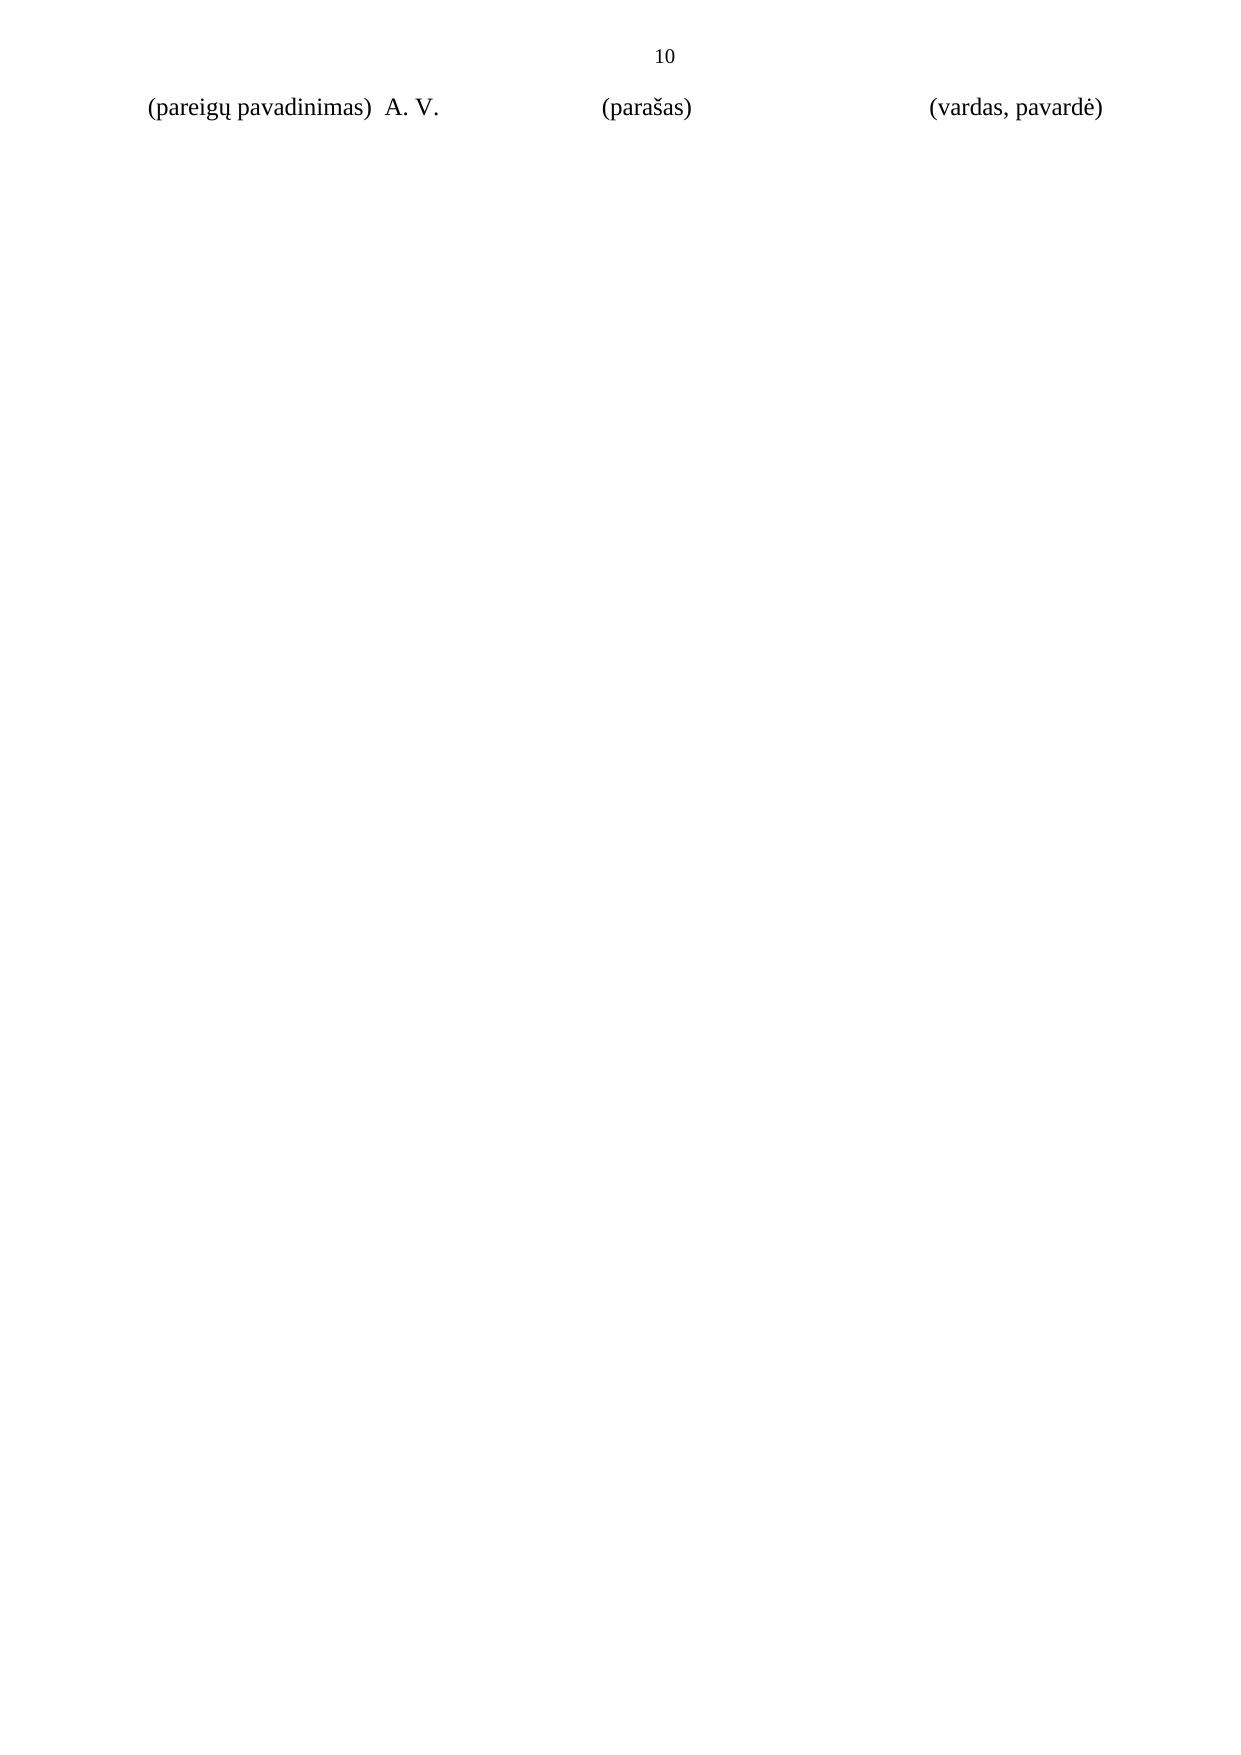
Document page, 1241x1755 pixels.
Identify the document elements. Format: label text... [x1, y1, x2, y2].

text (pareigų pavadinimas) A. V. (parašas) (vardas, pavardė) [148, 92, 1181, 121]
